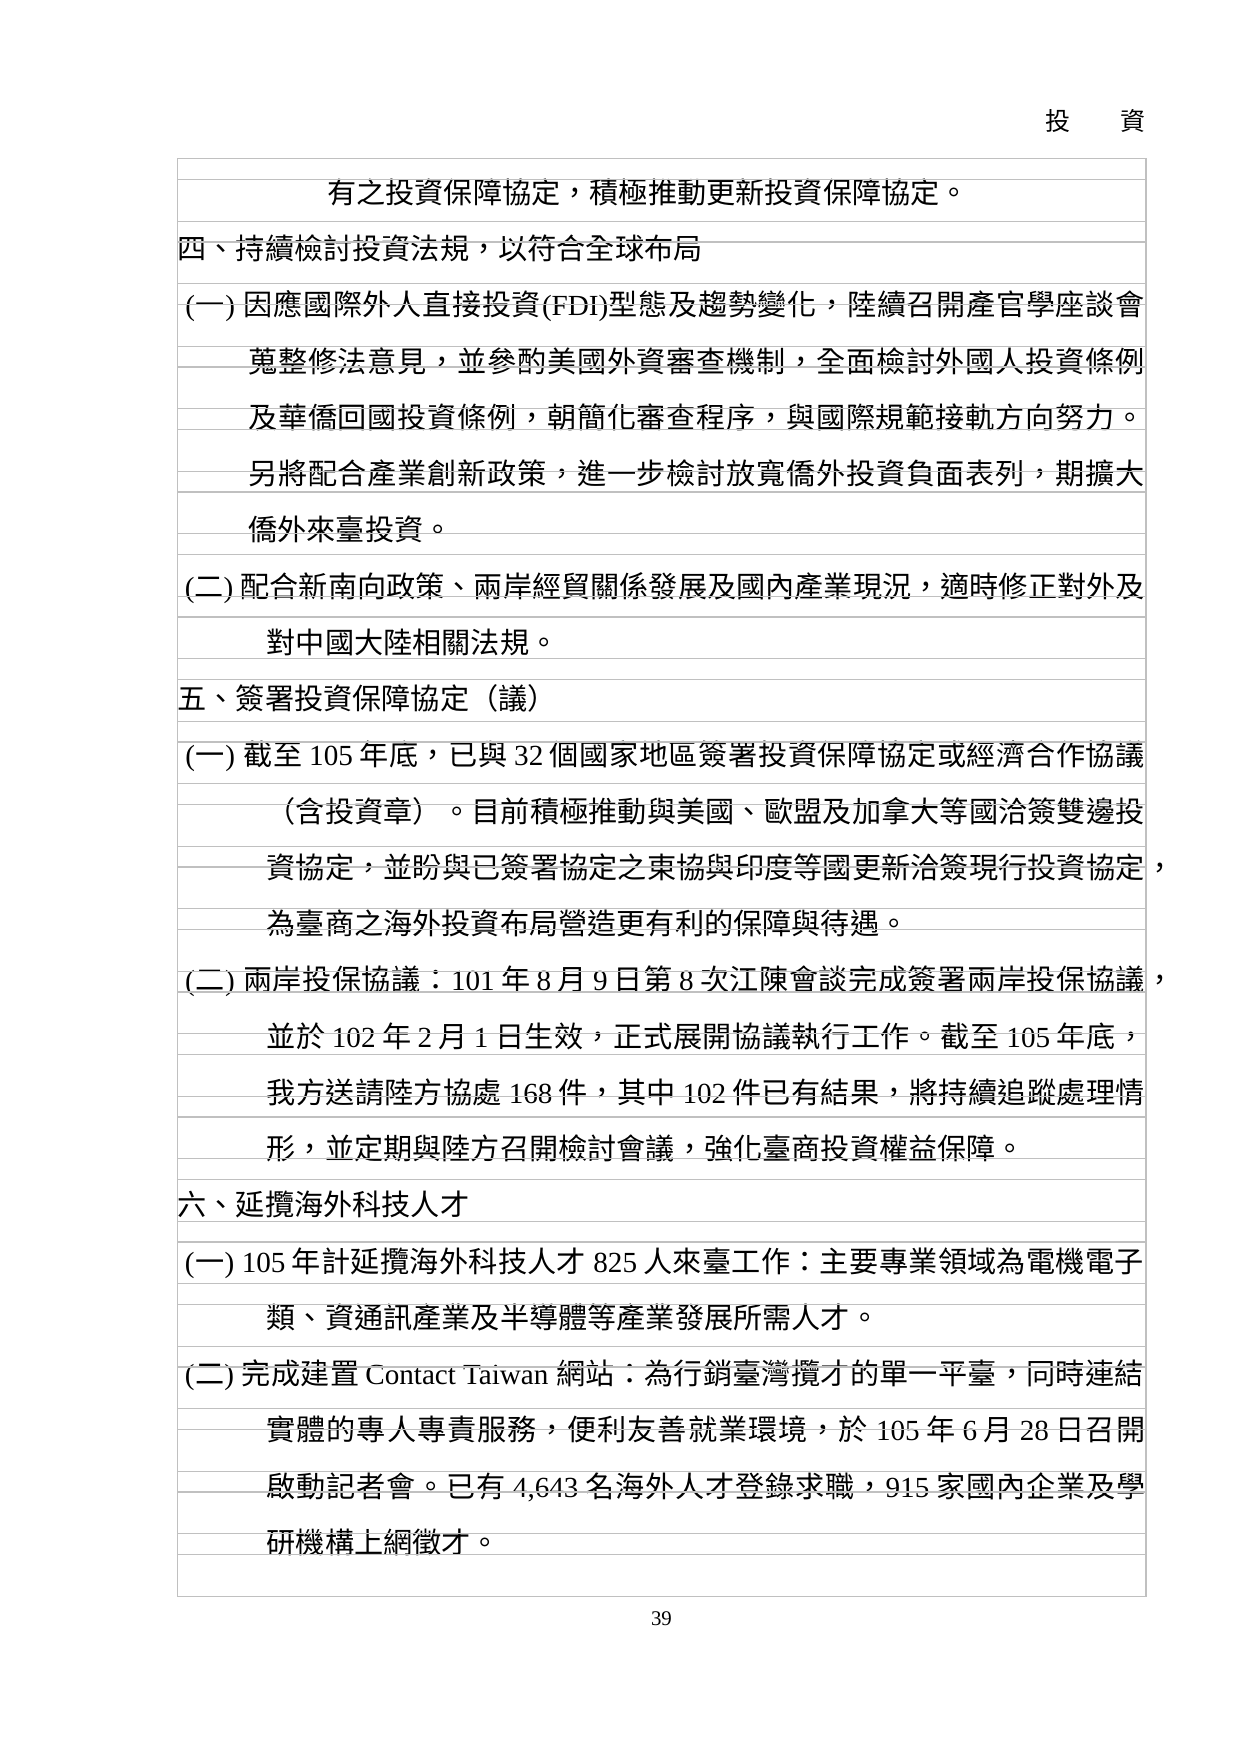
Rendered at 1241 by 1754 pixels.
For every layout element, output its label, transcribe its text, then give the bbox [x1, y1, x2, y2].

text [178, 1284, 1145, 1304]
text (二) 完成建置Contact Taiwan 網站：為行銷臺灣攬才的單一平臺，同時連結實體的專人專責服務，便利友善就業環境，於105年6月28日召開啟動記者會。已有4,643名海外人才登錄求職，915家國內企業及學研機構上網徵才。 [178, 1368, 1145, 1408]
text (一) 截至105年底，已與32個國家地區簽署投資保障協定或經濟合作協議（含投資章）。目前積極推動與美國、歐盟及加拿大等國洽簽雙邊投資協定，並盼與已簽署協定之東協與印度等國更新洽簽現行投資協定，為臺商之海外投資布局營造更有利的保障與待遇。 [178, 784, 1145, 804]
text (二) 完成建置Contact Taiwan 網站：為行銷臺灣攬才的單一平臺，同時連結實體的專人專責服務，便利友善就業環境，於105年6月28日召開啟動記者會。已有4,643名海外人才登錄求職，915家國內企業及學研機構上網徵才。 [369, 1472, 663, 1491]
text 六、延攬海外科技人才 [178, 1180, 1145, 1221]
text (一) 因應國際外人直接投資(FDI)型態及趨勢變化，陸續召開產官學座談會蒐整修法意見，並參酌美國外資審查機制，全面檢討外國人投資條例及華僑回國投資條例，朝簡化審查程序，與國際規範接軌方向努力。另將配合產業創新政策，進一步檢討放寬僑外投資負面表列，期擴大僑外來臺投資。 [178, 284, 1145, 304]
text (一) 截至105年底，已與32個國家地區簽署投資保障協定或經濟合作協議（含投資章）。目前積極推動與美國、歐盟及加拿大等國洽簽雙邊投資協定，並盼與已簽署協定之東協與印度等國更新洽簽現行投資協定，為臺商之海外投資布局營造更有利的保障與待遇。 [178, 847, 1145, 866]
text (二) 兩岸投保協議：101年8月9日第8次江陳會談完成簽署兩岸投保協議，並於102年2月1日生效，正式展開協議執行工作。截至105年底，我方送請陸方協處168件，其中102件已有結果，將持續追蹤處理情形，並定期與陸方召開檢討會議，強化臺商投資權益保障。 [178, 946, 1145, 971]
text (二) 兩岸投保協議：101年8月9日第8次江陳會談完成簽署兩岸投保協議，並於102年2月1日生效，正式展開協議執行工作。截至105年底，我方送請陸方協處168件，其中102件已有結果，將持續追蹤處理情形，並定期與陸方召開檢討會議，強化臺商投資權益保障。 [368, 972, 516, 991]
text 五、簽署投資保障協定（議） [178, 680, 1145, 721]
text (二) 配合新南向政策、兩岸經貿關係發展及國內產業現況，適時修正對外及對中國大陸相關法規。 [178, 618, 1145, 658]
text (一) 因應國際外人直接投資(FDI)型態及趨勢變化，陸續召開產官學座談會蒐整修法意見，並參酌美國外資審查機制，全面檢討外國人投資條例及華僑回國投資條例，朝簡化審查程序，與國際規範接軌方向努力。另將配合產業創新政策，進一步檢討放寬僑外投資負面表列，期擴大僑外來臺投資。 [178, 305, 1145, 346]
text [178, 664, 1145, 679]
text (一) 截至105年底，已與32個國家地區簽署投資保障協定或經濟合作協議（含投資章）。目前積極推動與美國、歐盟及加拿大等國洽簽雙邊投資協定，並盼與已簽署協定之東協與印度等國更新洽簽現行投資協定，為臺商之海外投資布局營造更有利的保障與待遇。 [178, 868, 1145, 908]
text (二) 完成建置Contact Taiwan 網站：為行銷臺灣攬才的單一平臺，同時連結實體的專人專責服務，便利友善就業環境，於105年6月28日召開啟動記者會。已有4,643名海外人才登錄求職，915家國內企業及學研機構上網徵才。 [178, 1493, 1145, 1533]
text (二) 完成建置Contact Taiwan 網站：為行銷臺灣攬才的單一平臺，同時連結實體的專人專責服務，便利友善就業環境，於105年6月28日召開啟動記者會。已有4,643名海外人才登錄求職，915家國內企業及學研機構上網徵才。 [178, 1347, 1145, 1366]
text (一) 截至105年底，已與32個國家地區簽署投資保障協定或經濟合作協議（含投資章）。目前積極推動與美國、歐盟及加拿大等國洽簽雙邊投資協定，並盼與已簽署協定之東協與印度等國更新洽簽現行投資協定，為臺商之海外投資布局營造更有利的保障與待遇。 [722, 909, 1145, 929]
text (二) 兩岸投保協議：101年8月9日第8次江陳會談完成簽署兩岸投保協議，並於102年2月1日生效，正式展開協議執行工作。截至105年底，我方送請陸方協處168件，其中102件已有結果，將持續追蹤處理情形，並定期與陸方召開檢討會議，強化臺商投資權益保障。 [178, 993, 1145, 1033]
text (一) 截至105年底，已與32個國家地區簽署投資保障協定或經濟合作協議（含投資章）。目前積極推動與美國、歐盟及加拿大等國洽簽雙邊投資協定，並盼與已簽署協定之東協與印度等國更新洽簽現行投資協定，為臺商之海外投資布局營造更有利的保障與待遇。 [178, 722, 1145, 741]
text (一) 因應國際外人直接投資(FDI)型態及趨勢變化，陸續召開產官學座談會蒐整修法意見，並參酌美國外資審查機制，全面檢討外國人投資條例及華僑回國投資條例，朝簡化審查程序，與國際規範接軌方向努力。另將配合產業創新政策，進一步檢討放寬僑外投資負面表列，期擴大僑外來臺投資。 [354, 347, 560, 366]
text (一) 截至105年底，已與32個國家地區簽署投資保障協定或經濟合作協議（含投資章）。目前積極推動與美國、歐盟及加拿大等國洽簽雙邊投資協定，並盼與已簽署協定之東協與印度等國更新洽簽現行投資協定，為臺商之海外投資布局營造更有利的保障與待遇。 [448, 909, 721, 929]
text [178, 1227, 1145, 1241]
text (一) 105年計延攬海外科技人才825人來臺工作：主要專業領域為電機電子 [178, 1243, 1145, 1283]
text (一) 因應國際外人直接投資(FDI)型態及趨勢變化，陸續召開產官學座談會蒐整修法意見，並參酌美國外資審查機制，全面檢討外國人投資條例及華僑回國投資條例，朝簡化審查程序，與國際規範接軌方向努力。另將配合產業創新政策，進一步檢討放寬僑外投資負面表列，期擴大僑外來臺投資。 [178, 472, 1145, 491]
text (二) 兩岸投保協議：101年8月9日第8次江陳會談完成簽署兩岸投保協議，並於102年2月1日生效，正式展開協議執行工作。截至105年底，我方送請陸方協處168件，其中102件已有結果，將持續追蹤處理情形，並定期與陸方召開檢討會議，強化臺商投資權益保障。 [178, 1159, 1145, 1171]
text (二) 完成建置Contact Taiwan 網站：為行銷臺灣攬才的單一平臺，同時連結實體的專人專責服務，便利友善就業環境，於105年6月28日召開啟動記者會。已有4,643名海外人才登錄求職，915家國內企業及學研機構上網徵才。 [847, 1472, 1069, 1491]
text (二) 兩岸投保協議：101年8月9日第8次江陳會談完成簽署兩岸投保協議，並於102年2月1日生效，正式展開協議執行工作。截至105年底，我方送請陸方協處168件，其中102件已有結果，將持續追蹤處理情形，並定期與陸方召開檢討會議，強化臺商投資權益保障。 [178, 1118, 1145, 1158]
text (一) 因應國際外人直接投資(FDI)型態及趨勢變化，陸續召開產官學座談會蒐整修法意見，並參酌美國外資審查機制，全面檢討外國人投資條例及華僑回國投資條例，朝簡化審查程序，與國際規範接軌方向努力。另將配合產業創新政策，進一步檢討放寬僑外投資負面表列，期擴大僑外來臺投資。 [178, 271, 1145, 283]
text (二) 兩岸投保協議：101年8月9日第8次江陳會談完成簽署兩岸投保協議，並於102年2月1日生效，正式展開協議執行工作。截至105年底，我方送請陸方協處168件，其中102件已有結果，將持續追蹤處理情形，並定期與陸方召開檢討會議，強化臺商投資權益保障。 [178, 1097, 1145, 1116]
text 四、持續檢討投資法規，以符合全球布局 [178, 243, 1145, 271]
text (二) 完成建置Contact Taiwan 網站：為行銷臺灣攬才的單一平臺，同時連結實體的專人專責服務，便利友善就業環境，於105年6月28日召開啟動記者會。已有4,643名海外人才登錄求職，915家國內企業及學研機構上網徵才。 [178, 1409, 1145, 1429]
text (二) 完成建置Contact Taiwan 網站：為行銷臺灣攬才的單一平臺，同時連結實體的專人專責服務，便利友善就業環境，於105年6月28日召開啟動記者會。已有4,643名海外人才登錄求職，915家國內企業及學研機構上網徵才。 [178, 1472, 368, 1491]
text (一) 截至105年底，已與32個國家地區簽署投資保障協定或經濟合作協議（含投資章）。目前積極推動與美國、歐盟及加拿大等國洽簽雙邊投資協定，並盼與已簽署協定之東協與印度等國更新洽簽現行投資協定，為臺商之海外投資布局營造更有利的保障與待遇。 [178, 743, 1145, 783]
text (二) 兩岸投保協議：101年8月9日第8次江陳會談完成簽署兩岸投保協議，並於102年2月1日生效，正式展開協議執行工作。截至105年底，我方送請陸方協處168件，其中102件已有結果，將持續追蹤處理情形，並定期與陸方召開檢討會議，強化臺商投資權益保障。 [178, 1034, 1145, 1054]
text (一) 截至105年底，已與32個國家地區簽署投資保障協定或經濟合作協議（含投資章）。目前積極推動與美國、歐盟及加拿大等國洽簽雙邊投資協定，並盼與已簽署協定之東協與印度等國更新洽簽現行投資協定，為臺商之海外投資布局營造更有利的保障與待遇。 [178, 930, 1145, 946]
text (一) 因應國際外人直接投資(FDI)型態及趨勢變化，陸續召開產官學座談會蒐整修法意見，並參酌美國外資審查機制，全面檢討外國人投資條例及華僑回國投資條例，朝簡化審查程序，與國際規範接軌方向努力。另將配合產業創新政策，進一步檢討放寬僑外投資負面表列，期擴大僑外來臺投資。 [178, 430, 1145, 471]
text (二) 兩岸投保協議：101年8月9日第8次江陳會談完成簽署兩岸投保協議，並於102年2月1日生效，正式展開協議執行工作。截至105年底，我方送請陸方協處168件，其中102件已有結果，將持續追蹤處理情形，並定期與陸方召開檢討會議，強化臺商投資權益保障。 [178, 1055, 1145, 1096]
text [178, 214, 1145, 221]
text (二) 配合新南向政策、兩岸經貿關係發展及國內產業現況，適時修正對外及對中國大陸相關法規。 [178, 555, 1145, 596]
text (二) 完成建置Contact Taiwan 網站：為行銷臺灣攬才的單一平臺，同時連結實體的專人專責服務，便利友善就業環境，於105年6月28日召開啟動記者會。已有4,643名海外人才登錄求職，915家國內企業及學研機構上網徵才。 [178, 1430, 1145, 1471]
text [178, 1222, 1145, 1227]
text (一) 因應國際外人直接投資(FDI)型態及趨勢變化，陸續召開產官學座談會蒐整修法意見，並參酌美國外資審查機制，全面檢討外國人投資條例及華僑回國投資條例，朝簡化審查程序，與國際規範接軌方向努力。另將配合產業創新政策，進一步檢討放寬僑外投資負面表列，期擴大僑外來臺投資。 [178, 493, 1145, 533]
text (一) 截至105年底，已與32個國家地區簽署投資保障協定或經濟合作協議（含投資章）。目前積極推動與美國、歐盟及加拿大等國洽簽雙邊投資協定，並盼與已簽署協定之東協與印度等國更新洽簽現行投資協定，為臺商之海外投資布局營造更有利的保障與待遇。 [178, 909, 344, 929]
text (二) 配合新南向政策、兩岸經貿關係發展及國內產業現況，適時修正對外及對中國大陸相關法規。 [178, 659, 1145, 664]
list 與各國政府保持密切聯繫，隨時反映臺商問題；並檢視與各國既有之投資保障協定，積極推動更新投資保障協定。 [271, 180, 1145, 214]
text 類、資通訊產業及半導體等產業發展所需人才。 [178, 1305, 1145, 1339]
text [178, 222, 1145, 241]
text [178, 1171, 1145, 1179]
text (一) 因應國際外人直接投資(FDI)型態及趨勢變化，陸續召開產官學座談會蒐整修法意見，並參酌美國外資審查機制，全面檢討外國人投資條例及華僑回國投資條例，朝簡化審查程序，與國際規範接軌方向努力。另將配合產業創新政策，進一步檢討放寬僑外投資負面表列，期擴大僑外來臺投資。 [732, 347, 881, 366]
text (二) 配合新南向政策、兩岸經貿關係發展及國內產業現況，適時修正對外及對中國大陸相關法規。 [178, 597, 1145, 616]
text (一) 截至105年底，已與32個國家地區簽署投資保障協定或經濟合作協議（含投資章）。目前積極推動與美國、歐盟及加拿大等國洽簽雙邊投資協定，並盼與已簽署協定之東協與印度等國更新洽簽現行投資協定，為臺商之海外投資布局營造更有利的保障與待遇。 [178, 805, 1145, 846]
text (一) 因應國際外人直接投資(FDI)型態及趨勢變化，陸續召開產官學座談會蒐整修法意見，並參酌美國外資審查機制，全面檢討外國人投資條例及華僑回國投資條例，朝簡化審查程序，與國際規範接軌方向努力。另將配合產業創新政策，進一步檢討放寬僑外投資負面表列，期擴大僑外來臺投資。 [178, 534, 1145, 552]
list 與各國政府保持密切聯繫，隨時反映臺商問題；並檢視與各國既有之投資保障協定，積極推動更新投資保障協定。 [271, 159, 1145, 179]
text (一) 因應國際外人直接投資(FDI)型態及趨勢變化，陸續召開產官學座談會蒐整修法意見，並參酌美國外資審查機制，全面檢討外國人投資條例及華僑回國投資條例，朝簡化審查程序，與國際規範接軌方向努力。另將配合產業創新政策，進一步檢討放寬僑外投資負面表列，期擴大僑外來臺投資。 [178, 368, 1145, 408]
text (二) 完成建置Contact Taiwan 網站：為行銷臺灣攬才的單一平臺，同時連結實體的專人專責服務，便利友善就業環境，於105年6月28日召開啟動記者會。已有4,643名海外人才登錄求職，915家國內企業及學研機構上網徵才。 [178, 1339, 1145, 1346]
text (二) 完成建置Contact Taiwan 網站：為行銷臺灣攬才的單一平臺，同時連結實體的專人專責服務，便利友善就業環境，於105年6月28日召開啟動記者會。已有4,643名海外人才登錄求職，915家國內企業及學研機構上網徵才。 [178, 1555, 1145, 1564]
text (二) 完成建置Contact Taiwan 網站：為行銷臺灣攬才的單一平臺，同時連結實體的專人專責服務，便利友善就業環境，於105年6月28日召開啟動記者會。已有4,643名海外人才登錄求職，915家國內企業及學研機構上網徵才。 [460, 1534, 1145, 1554]
